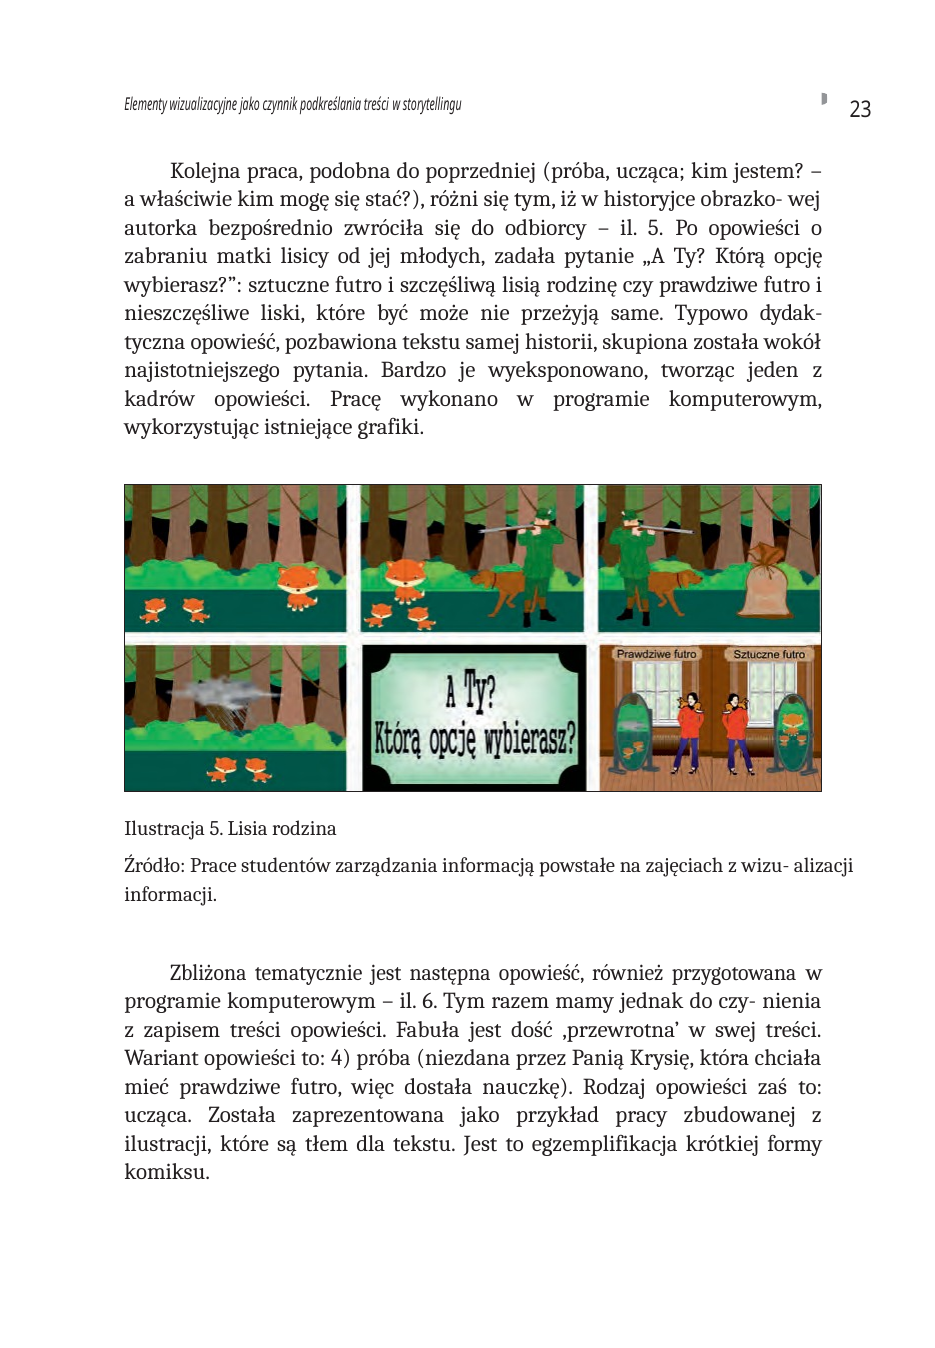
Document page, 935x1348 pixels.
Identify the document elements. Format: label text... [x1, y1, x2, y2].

text Elementy wizualizacyjne jako czynnik podkreślania treści w storytellingu 23 [124, 86, 888, 124]
text Źródło: Prace studentów zarządzania informacją powstałe na zajęciach z wizu- alizacji informacji. [124, 854, 864, 906]
picture [125, 485, 821, 791]
text Kolejna praca, podobna do poprzedniej (próba, ucząca; kim jestem? – a właściwie kim mogę się stać?), różni się tym, iż w historyjce obrazko- wej autorka bezpośrednio zwróciła się do odbiorcy – il. 5. Po opowieści o zabraniu matki lisicy od jej młodych, zadała pytanie „A Ty? Którą opcję wybierasz?”: sztuczne futro i szczęśliwą lisią rodzinę czy prawdziwe futro i nieszczęśliwe liski, które być może nie przeżyją same. Typowo dydak- tyczna opowieść, pozbawiona tekstu samej historii, skupiona została wokół najistotniejszego pytania. Bardzo je wyeksponowano, tworząc jeden z kadrów opowieści. Pracę wykonano w programie komputerowym, wykorzystując istniejące grafiki. [124, 158, 822, 440]
picture [814, 85, 828, 111]
text Zbliżona tematycznie jest następna opowieść, również przygotowana w programie komputerowym – il. 6. Tym razem mamy jednak do czy- nienia z zapisem treści opowieści. Fabuła jest dość ‚przewrotna’ w swej treści. Wariant opowieści to: 4) próba (niezdana przez Panią Krysię, która chciała mieć prawdziwe futro, więc dostała nauczkę). Rodzaj opowieści zaś to: ucząca. Została zaprezentowana jako przykład pracy zbudowanej z ilustracji, które są tłem dla tekstu. Jest to egzemplifikacja krótkiej formy komiksu. [124, 960, 822, 1185]
text Ilustracja 5. Lisia rodzina [124, 817, 888, 841]
